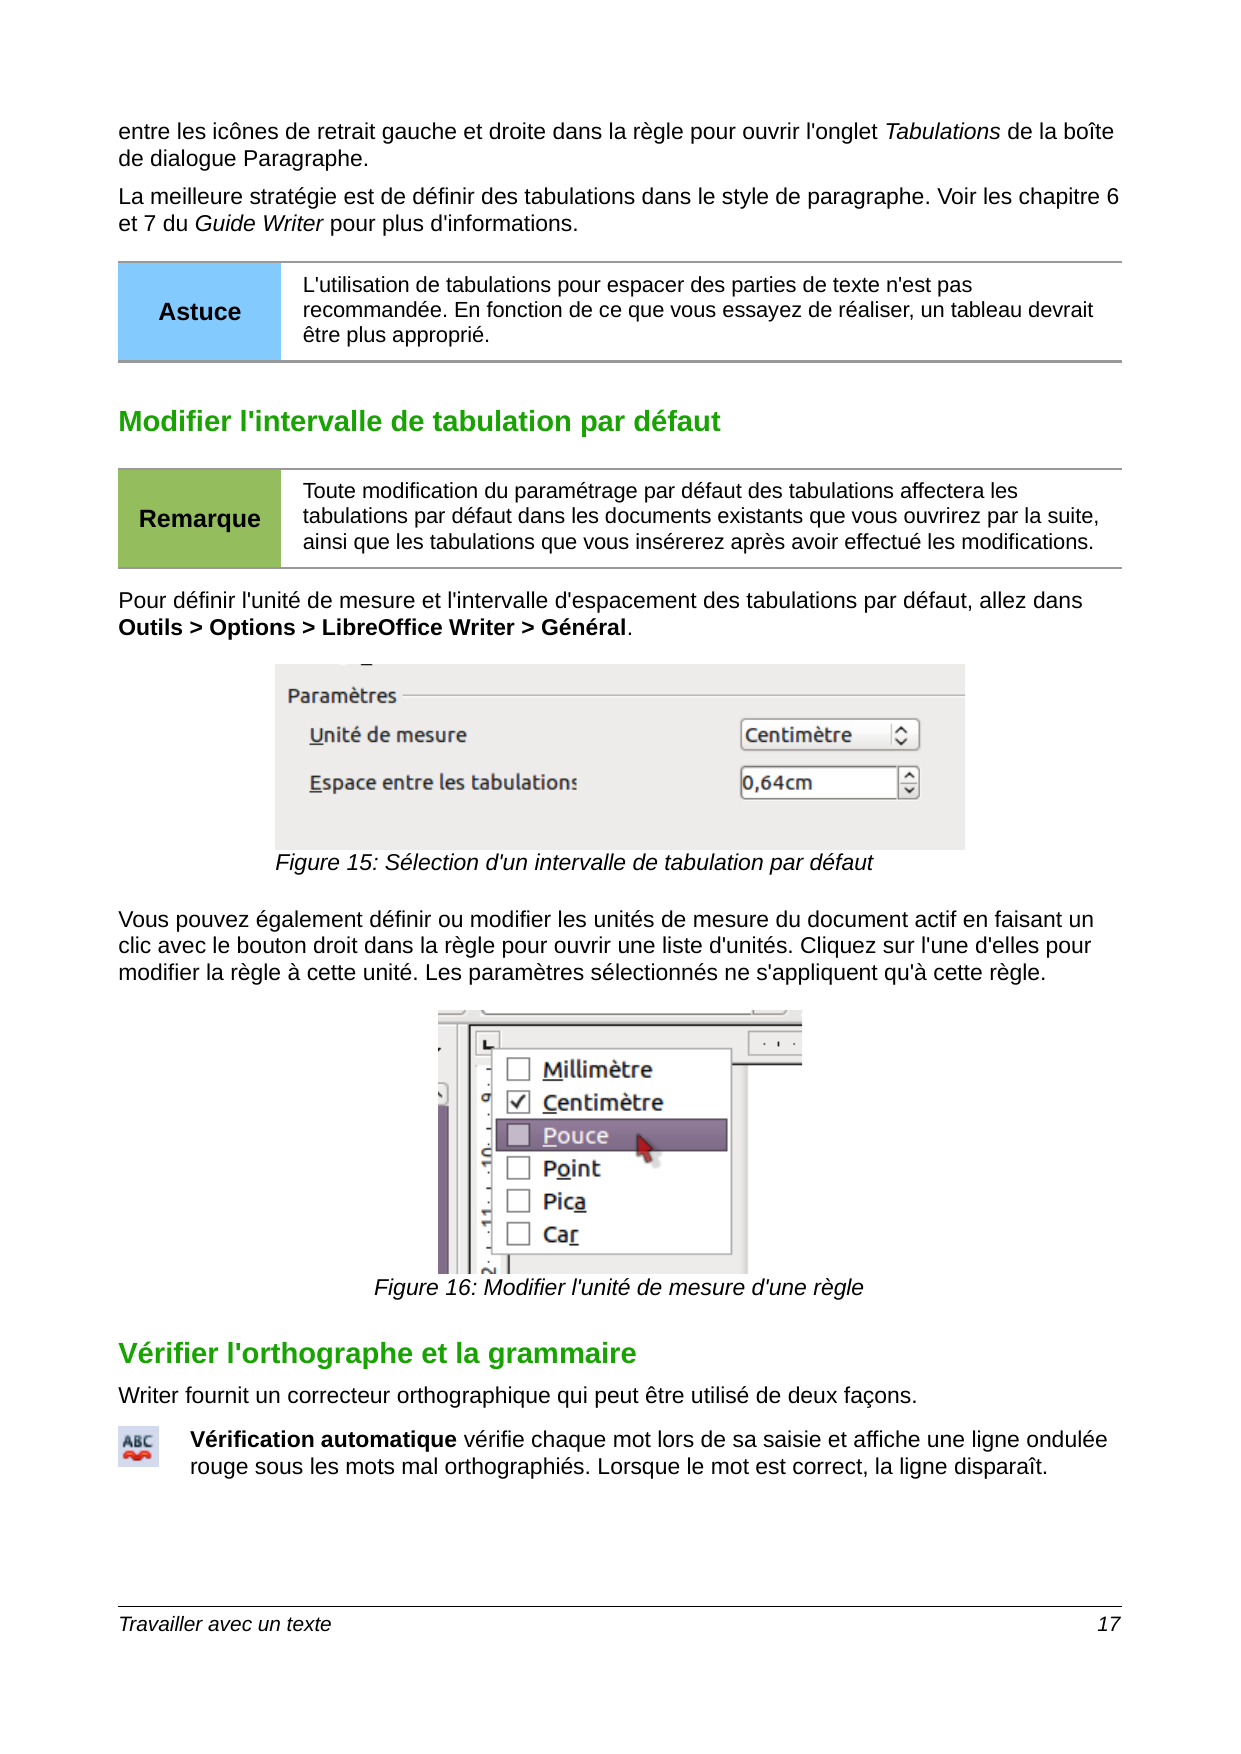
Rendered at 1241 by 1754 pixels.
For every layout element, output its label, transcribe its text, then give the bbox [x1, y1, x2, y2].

table_header L'utilisation de tabulations pour espacer des parties de texte n'est pas recommandée. En fonction de ce que vous essayez de réaliser, un tableau devrait être plus approprié. [281, 263, 1122, 360]
picture [438, 1010, 803, 1274]
table_header Remarque [118, 470, 281, 567]
picture [275, 664, 966, 850]
table_header Vérification automatique vérifie chaque mot lors de sa saisie et affiche une ligne ondulée rouge sous les mots mal orthographiés. Lorsque le mot est correct, la ligne disparaît. [190, 1426, 1122, 1492]
text Figure 16: Modifier l'unité de mesure d'une règle [336, 1010, 904, 1300]
picture [118, 1426, 159, 1467]
text Pour définir l'unité de mesure et l'intervalle d'espacement des tabulations par défaut, allez dans Outils > Options > LibreOffice Writer > Général. [118, 587, 1122, 640]
text Writer fournit un correcteur orthographique qui peut être utilisé de deux façons. [118, 1382, 1122, 1408]
text La meilleure stratégie est de définir des tabulations dans le style de paragraphe. Voir les chapitre 6 et 7 du Guide Writer pour plus d'informations. [118, 183, 1122, 236]
text Figure 15: Sélection d'un intervalle de tabulation par défaut [275, 850, 965, 876]
table_header [118, 1426, 190, 1492]
subtitle Modifier l'intervalle de tabulation par défaut [118, 404, 1122, 437]
table_header Toute modification du paramétrage par défaut des tabulations affectera les tabulations par défaut dans les documents existants que vous ouvrirez par la suite, ainsi que les tabulations que vous insérerez après avoir effectué les modifications. [281, 470, 1122, 567]
text Vous pouvez également définir ou modifier les unités de mesure du document actif en faisant un clic avec le bouton droit dans la règle pour ouvrir une liste d'unités. Cliquez sur l'une d'elles pour modifier la règle à cette unité. Les paramètres sélectionnés ne s'appliquent qu'à cette règle. [118, 906, 1122, 985]
text entre les icônes de retrait gauche et droite dans la règle pour ouvrir l'onglet Tabulations de la boîte de dialogue Paragraphe. [118, 118, 1122, 171]
subtitle Vérifier l'orthographe et la grammaire [118, 1336, 1122, 1369]
table_header Astuce [118, 263, 281, 360]
